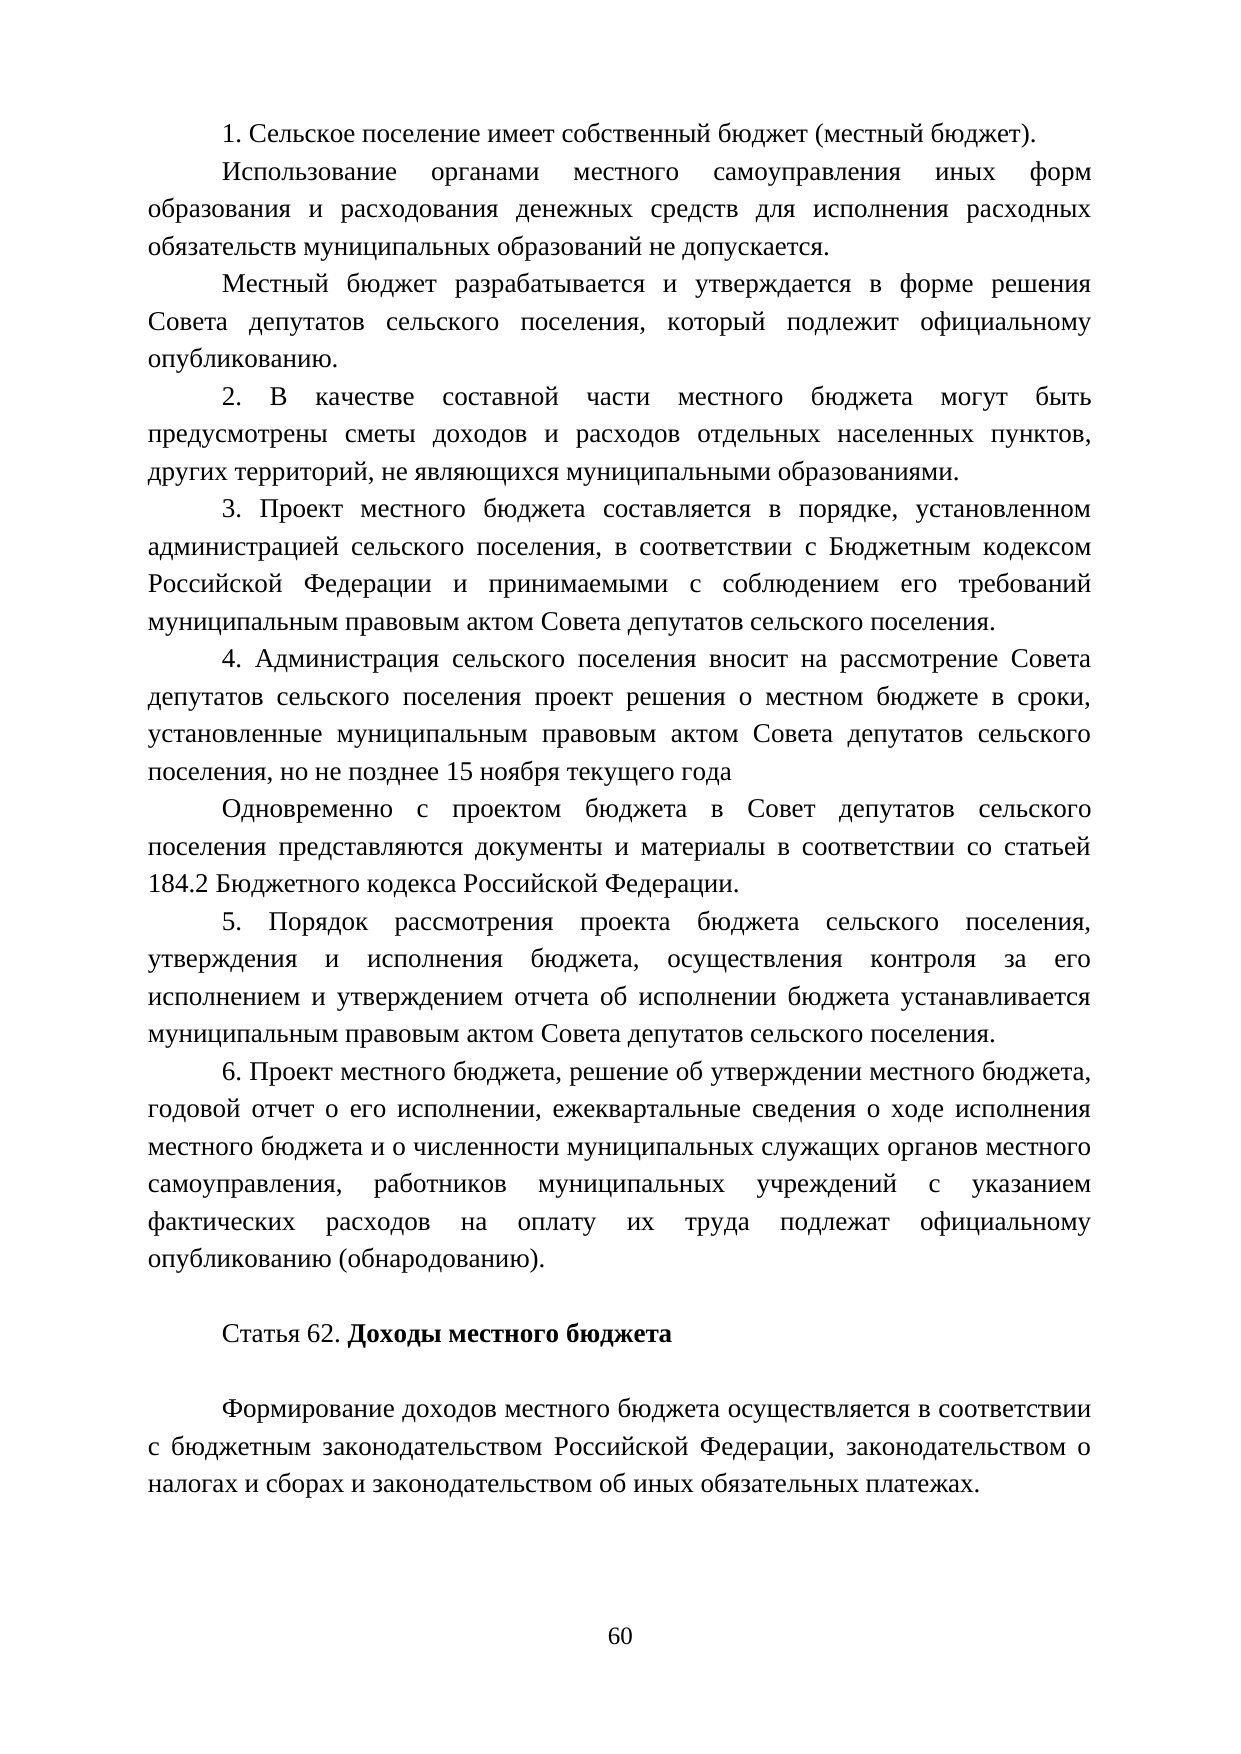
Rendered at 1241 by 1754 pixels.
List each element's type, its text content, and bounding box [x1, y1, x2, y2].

text Статья 62. Доходы местного бюджета [148, 1312, 1092, 1350]
text 1. Сельское поселение имеет собственный бюджет (местный бюджет). [148, 112, 1092, 150]
text 4. Администрация сельского поселения вносит на рассмотрение Совета депутатов сельского поселения проект решения о местном бюджете в сроки, установленные муниципальным правовым актом Совета депутатов сельского поселения, но не позднее 15 ноября текущего года [148, 637, 1092, 787]
text Одновременно с проектом бюджета в Совет депутатов сельского поселения представляются документы и материалы в соответствии со статьей 184.2 Бюджетного кодекса Российской Федерации. [148, 787, 1092, 900]
text 6. Проект местного бюджета, решение об утверждении местного бюджета, годовой отчет о его исполнении, ежеквартальные сведения о ходе исполнения местного бюджета и о численности муниципальных служащих органов местного самоуправления, работников муниципальных учреждений с указанием фактических расходов на оплату их труда подлежат официальному опубликованию (обнародованию). [148, 1050, 1092, 1275]
text 2. В качестве составной части местного бюджета могут быть предусмотрены сметы доходов и расходов отдельных населенных пунктов, других территорий, не являющихся муниципальными образованиями. [148, 375, 1092, 487]
text Местный бюджет разрабатывается и утверждается в форме решения Совета депутатов сельского поселения, который подлежит официальному опубликованию. [148, 262, 1092, 375]
text 3. Проект местного бюджета составляется в порядке, установленном администрацией сельского поселения, в соответствии с Бюджетным кодексом Российской Федерации и принимаемыми с соблюдением его требований муниципальным правовым актом Совета депутатов сельского поселения. [148, 487, 1092, 637]
text Использование органами местного самоуправления иных форм образования и расходования денежных средств для исполнения расходных обязательств муниципальных образований не допускается. [148, 150, 1092, 262]
text 5. Порядок рассмотрения проекта бюджета сельского поселения, утверждения и исполнения бюджета, осуществления контроля за его исполнением и утверждением отчета об исполнении бюджета устанавливается муниципальным правовым актом Совета депутатов сельского поселения. [148, 900, 1092, 1050]
text Формирование доходов местного бюджета осуществляется в соответствии с бюджетным законодательством Российской Федерации, законодательством о налогах и сборах и законодательством об иных обязательных платежах. [148, 1387, 1092, 1500]
